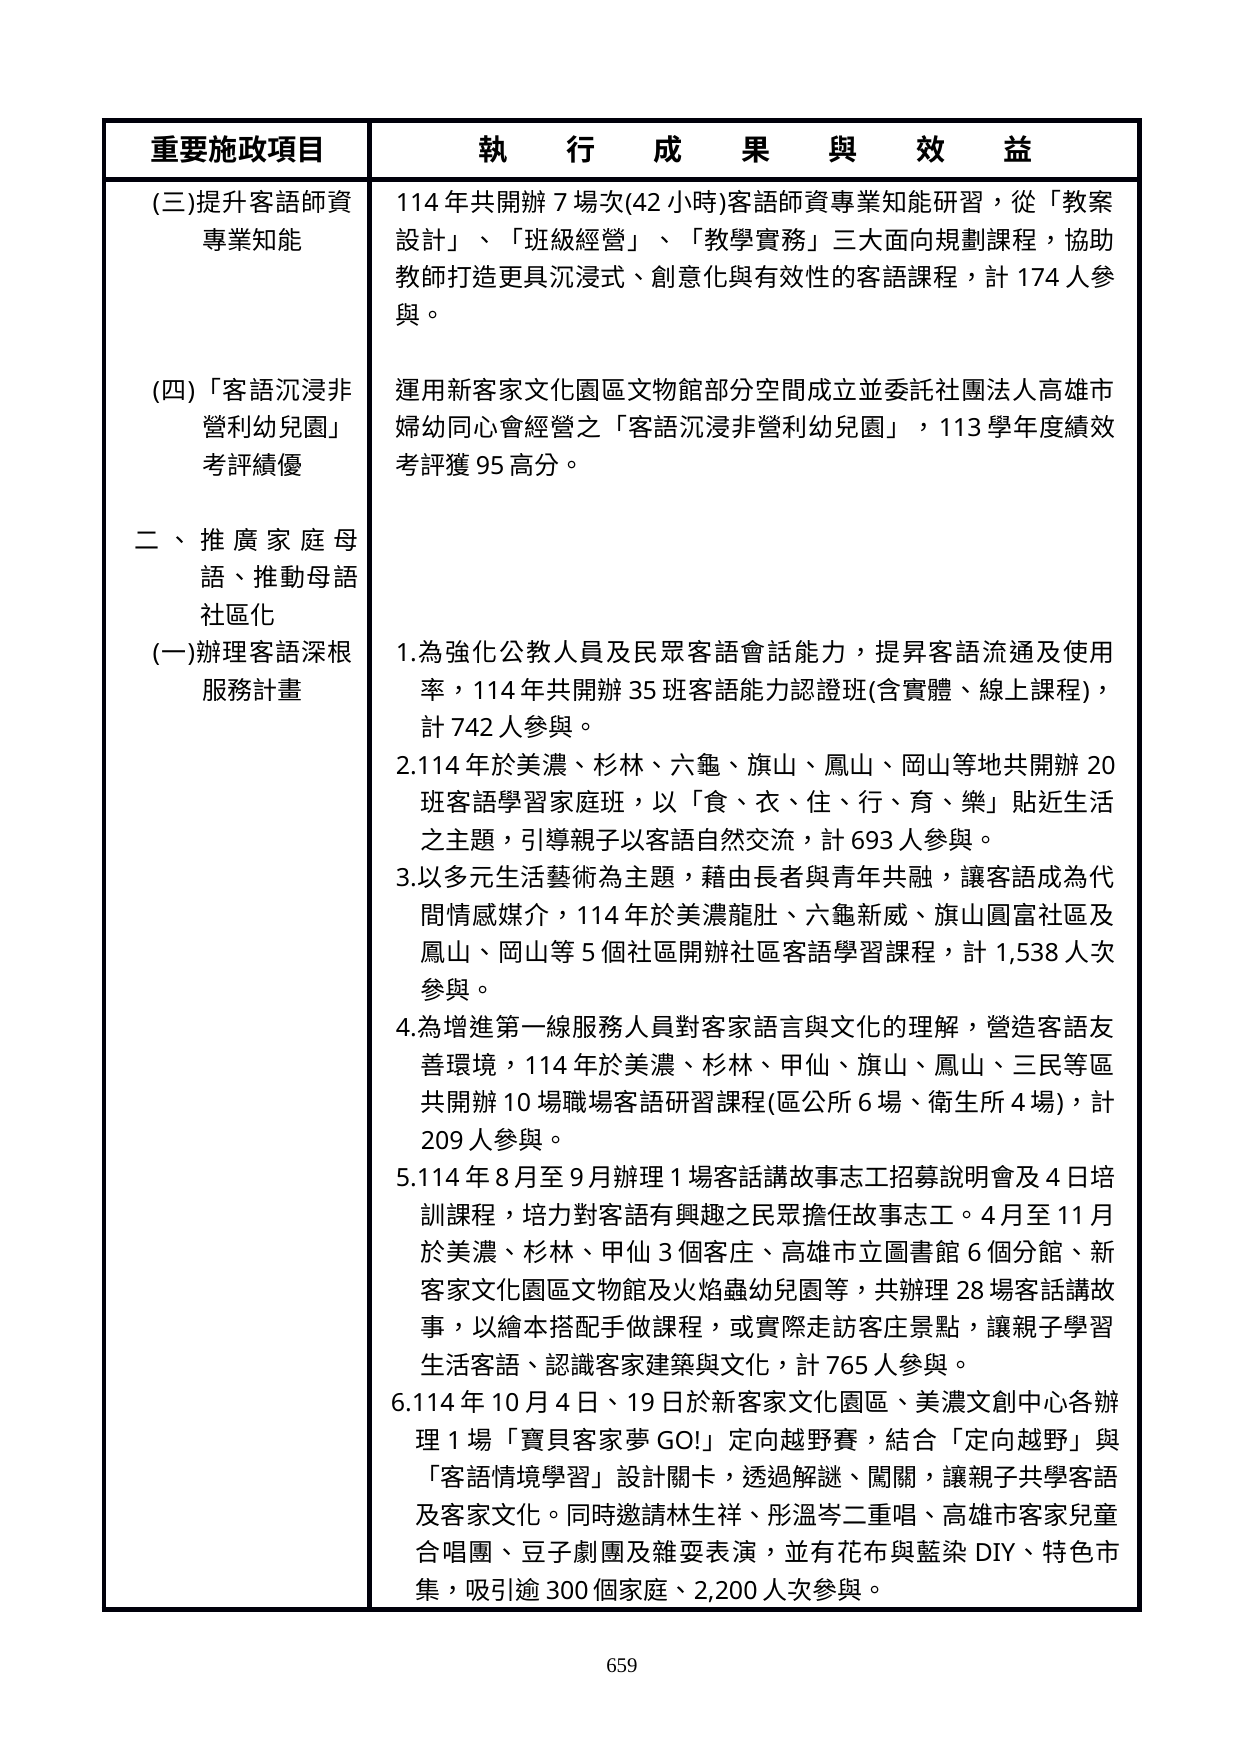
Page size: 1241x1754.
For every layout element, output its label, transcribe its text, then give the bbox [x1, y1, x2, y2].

table_header 重要施政項目 [106, 123, 367, 177]
table_cell (三)提升客語師資專業知能 (四)「客語沉浸非營利幼兒園」考評績優 二、推廣家庭母語、推動母語社區化 (一)辦理客語深根服務計畫 [106, 182, 367, 1607]
table_header 執 行 成 果 與 效 益 [372, 123, 1137, 177]
table_cell 114年共開辦7場次(42小時)客語師資專業知能研習，從「教案設計」、「班級經營」、「教學實務」三大面向規劃課程，協助教師打造更具沉浸式、創意化與有效性的客語課程，計174人參與。 運用新客家文化園區文物館部分空間成立並委託社團法人高雄市婦幼同心會經營之「客語沉浸非營利幼兒園」，113學年度績效考評獲95高分。 1.為強化公教人員及民眾客語會話能力，提昇客語流通及使用率，114年共開辦35班客語能力認證班(含實體、線上課程)，計742人參與。 2.114年於美濃、杉林、六龜、旗山、鳳山、岡山等地共開辦20班客語學習家庭班，以「食、衣、住、行、育、樂」貼近生活之主題，引導親子以客語自然交流，計693人參與。 3.以多元生活藝術為主題，藉由長者與青年共融，讓客語成為代間情感媒介，114年於美濃龍肚、六龜新威、旗山圓富社區及鳳山、岡山等5個社區開辦社區客語學習課程，計1,538人次參與。 4.為增進第一線服務人員對客家語言與文化的理解，營造客語友善環境，114年於美濃、杉林、甲仙、旗山、鳳山、三民等區共開辦10場職場客語研習課程(區公所6場、衛生所4場)，計209人參與。 5.114年8月至9月辦理1場客話講故事志工招募說明會及4日培訓課程，培力對客語有興趣之民眾擔任故事志工。4月至11月於美濃、杉林、甲仙3個客庄、高雄市立圖書館6個分館、新客家文化園區文物館及火焰蟲幼兒園等，共辦理28場客話講故事，以繪本搭配手做課程，或實際走訪客庄景點，讓親子學習生活客語、認識客家建築與文化，計765人參與。 6.114年10月4日、19日於新客家文化園區、美濃文創中心各辦理1場「寶貝客家夢GO!」定向越野賽，結合「定向越野」與「客語情境學習」設計關卡，透過解謎、闖關，讓親子共學客語及客家文化。同時邀請林生祥、彤溫岑二重唱、高雄市客家兒童合唱團、豆子劇團及雜耍表演，並有花布與藍染DIY、特色市集，吸引逾300個家庭、2,200人次參與。 [372, 182, 1137, 1607]
